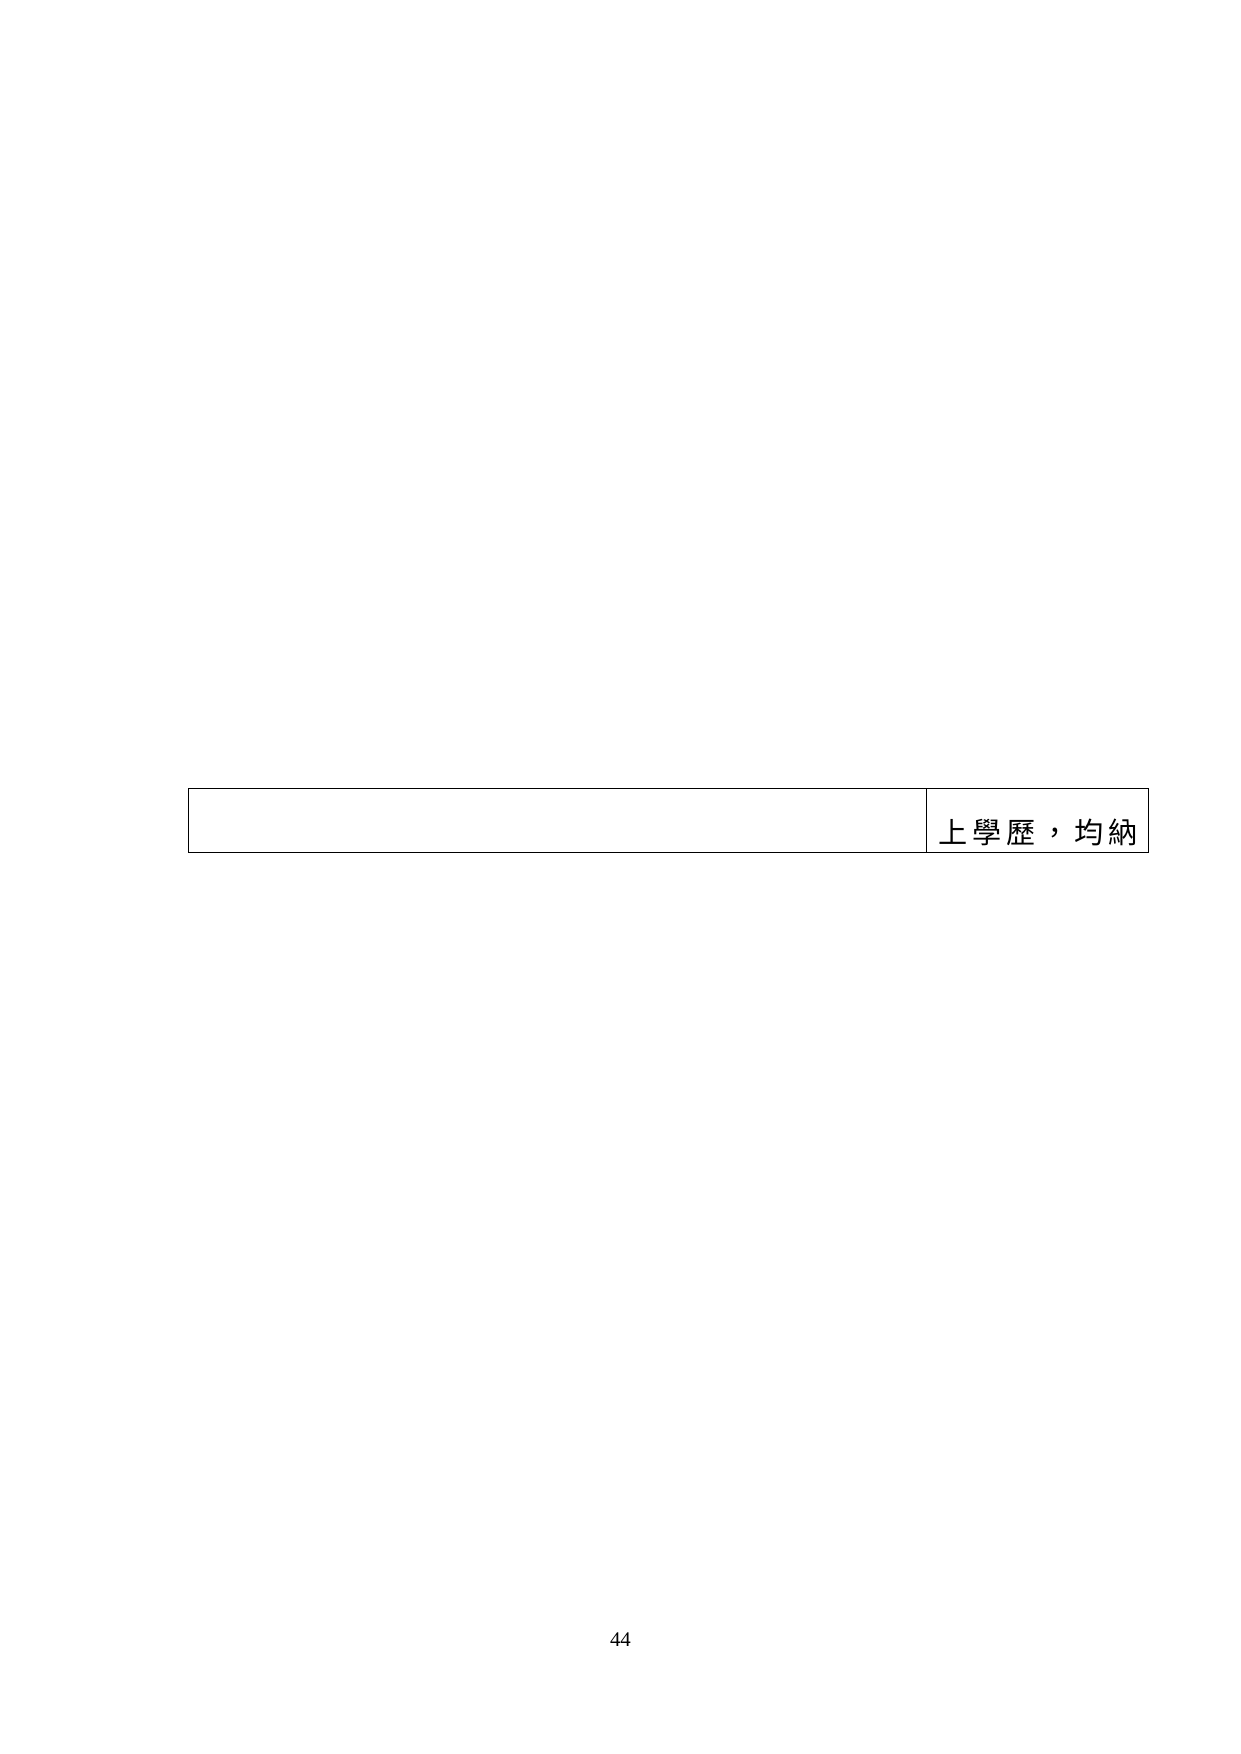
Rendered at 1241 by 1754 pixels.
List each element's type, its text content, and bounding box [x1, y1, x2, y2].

table_cell 3項必須具備其1，始符合資格，具備2項以上或碩士以上學歷，均納入資料審查分數（但需檢附證明）。 [927, 789, 1148, 852]
table_cell [189, 789, 926, 852]
